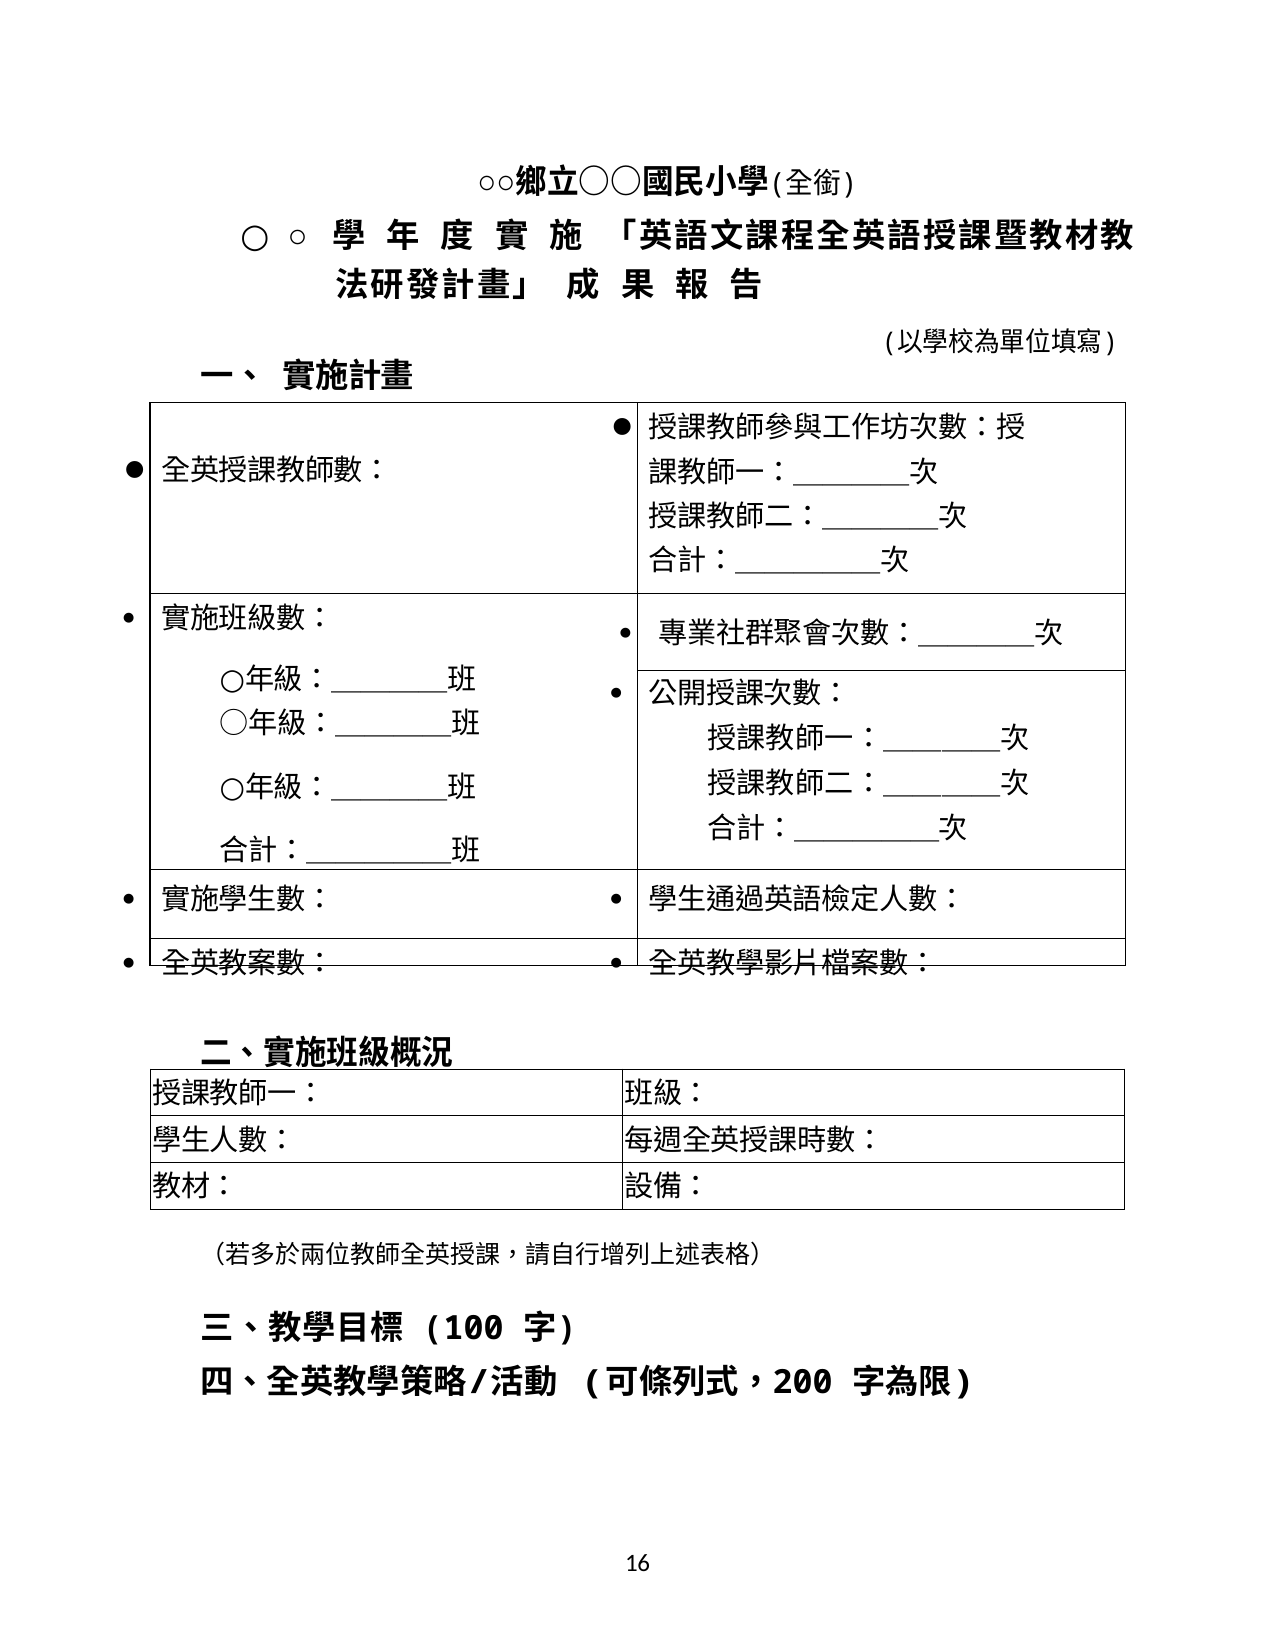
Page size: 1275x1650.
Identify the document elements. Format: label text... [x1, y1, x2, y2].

list ○ 學 年 度 實 施 「英語文課程全英語授課暨教材教法研發計畫」 成 果 報 告 [240, 209, 1162, 306]
table_cell 專業社群聚會次數：＿＿＿＿次 [638, 594, 1125, 670]
text 一、 實施計畫概況 [200, 349, 429, 402]
text 二、實施班級概況 [151, 1020, 1162, 1076]
table_cell 公開授課次數： 授課教師一：＿＿＿＿次授課教師二：＿＿＿＿次合計：＿＿＿＿＿次 [638, 671, 1125, 869]
table_cell 學生通過英語檢定人數： [638, 870, 1125, 938]
table_cell 教材： [151, 1163, 622, 1209]
table_cell 每週全英授課時數： [623, 1116, 1124, 1162]
table_cell 設備： [623, 1163, 1124, 1209]
text (以學校為單位填寫) [881, 319, 1162, 359]
table_cell 實施班級數： ○年級：＿＿＿＿班 ○年級：＿＿＿＿班 ○年級：＿＿＿＿班 合計：＿＿＿＿＿班 [151, 594, 637, 869]
text 三、教學目標 (100 字) [200, 1301, 1162, 1349]
table_cell 全英教學影片檔案數： [638, 939, 1125, 965]
text ○○鄉立○○國民小學(全銜) [477, 150, 1162, 205]
table_header 授課教師一： [151, 1070, 622, 1115]
text （若多於兩位教師全英授課，請自行增列上述表格） [200, 1235, 1162, 1271]
text 四、全英教學策略/活動 (可條列式，200 字為限) [200, 1349, 1162, 1404]
table_header 班級： [623, 1070, 1124, 1115]
table_cell 實施學生數： [151, 870, 637, 938]
table_header 授課教師參與工作坊次數：授課教師一：＿＿＿＿次 授課教師二：＿＿＿＿次 合計：＿＿＿＿＿次 [638, 403, 1125, 593]
table_cell 學生人數： [151, 1116, 622, 1162]
table_header 全英授課教師數： [151, 403, 637, 593]
table_cell 全英教案數： [151, 939, 637, 965]
